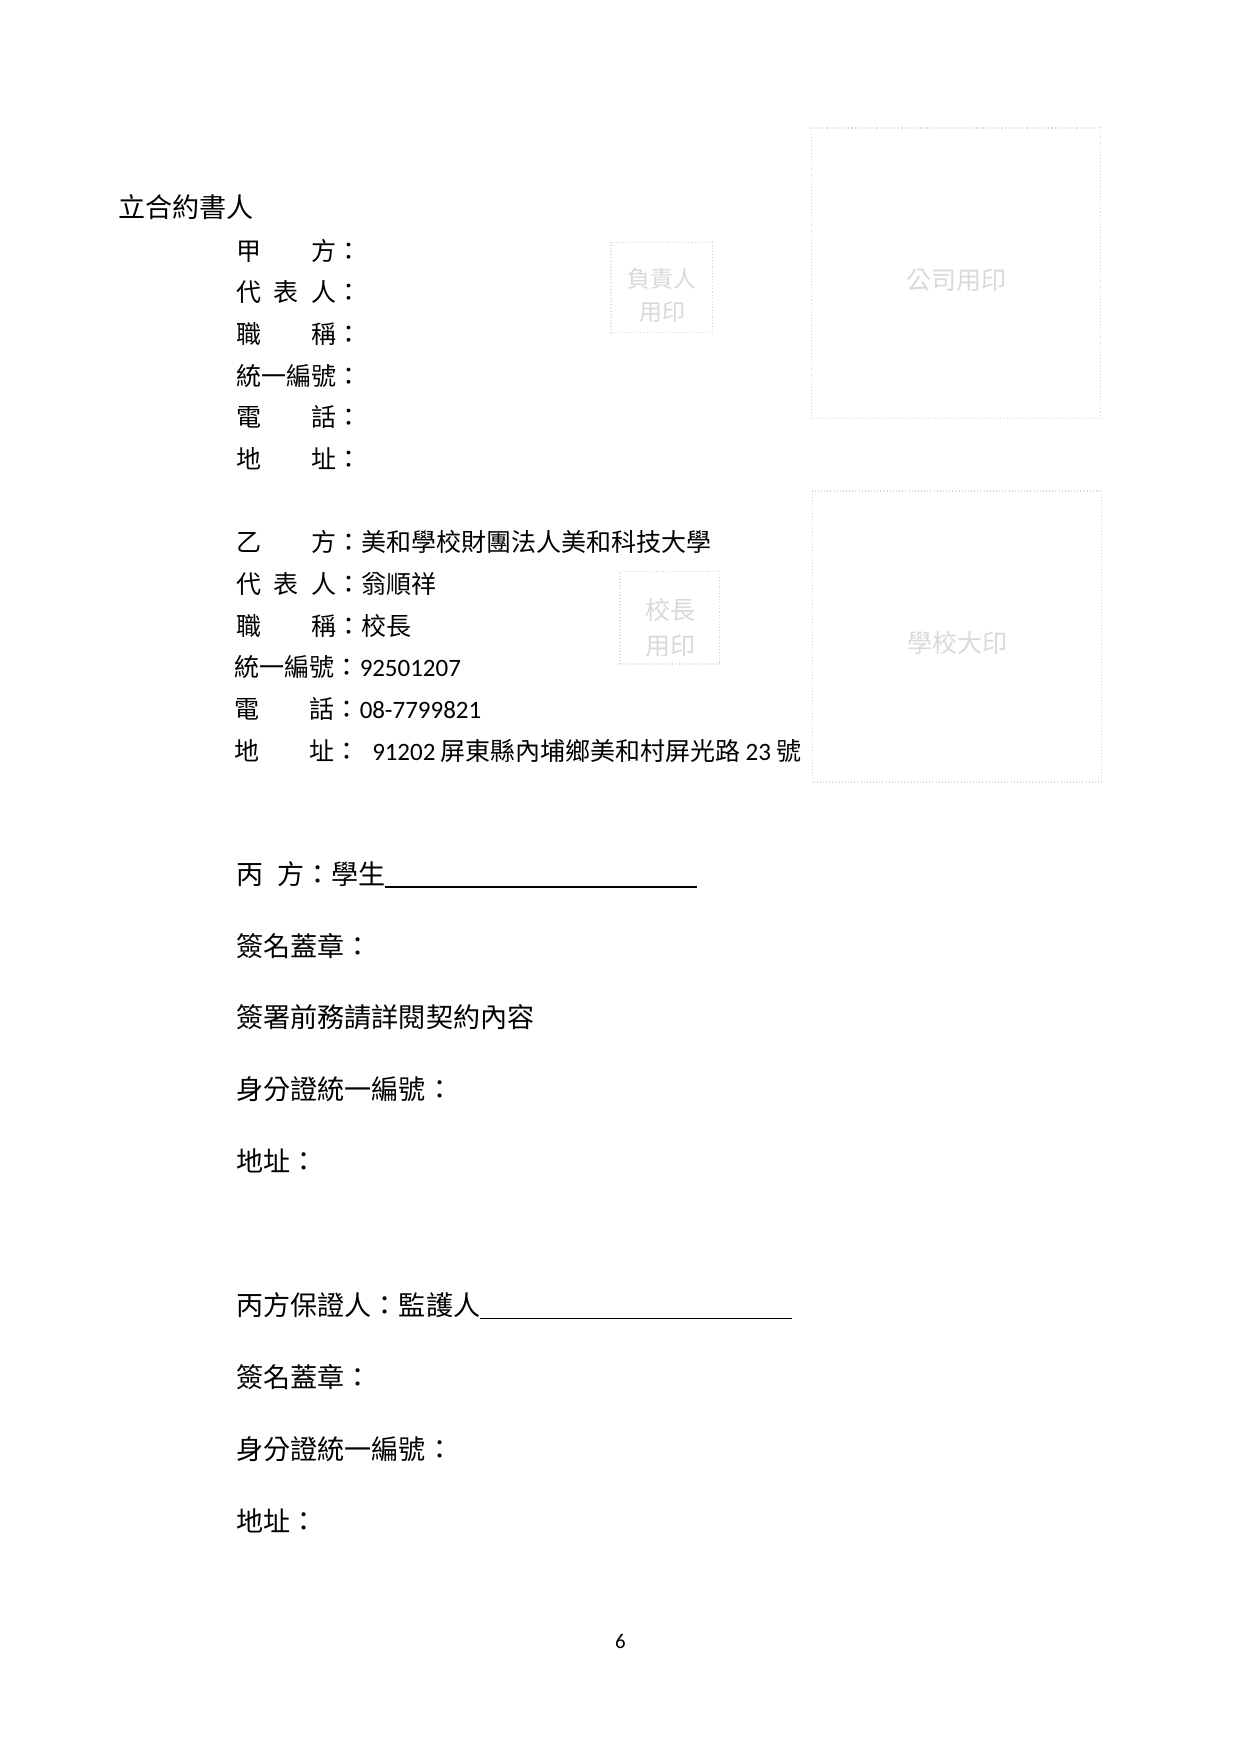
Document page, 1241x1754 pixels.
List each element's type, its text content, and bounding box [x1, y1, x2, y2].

text [1101, 268, 1122, 310]
text 丙方保證人：監護人 [118, 1262, 1022, 1324]
text [713, 268, 811, 310]
text 簽名蓋章： [118, 903, 1022, 965]
text [1101, 227, 1122, 268]
text 電 話： [181, 393, 1122, 435]
text 代 表 人： [181, 268, 610, 310]
text 地 址： 91202屏東縣內埔鄉美和村屏光路23號 [59, 727, 812, 768]
text 丙 方：學生 [118, 831, 1022, 893]
text 地址： [118, 1478, 1022, 1540]
text [1102, 685, 1122, 727]
text [1102, 518, 1122, 560]
text 地址： [118, 1118, 1022, 1181]
text [1101, 352, 1122, 393]
text [1102, 727, 1122, 768]
text 簽名蓋章： [118, 1334, 1022, 1396]
text 身分證統一編號： [118, 1406, 1022, 1468]
text 公司用印 [827, 260, 1085, 296]
text 負責人用印 [627, 261, 697, 324]
text 職 稱： [181, 310, 811, 352]
text 電 話：08-7799821 [59, 685, 812, 727]
text [1102, 643, 1122, 685]
text 甲 方： [181, 227, 811, 333]
text 統一編號： [181, 352, 811, 393]
text 身分證統一編號： [118, 1046, 1022, 1109]
text [720, 602, 812, 643]
text 簽署前務請詳閱契約內容 [118, 974, 1022, 1037]
text 立合約書人 [118, 164, 811, 227]
text [1102, 602, 1122, 643]
text 統一編號：92501207 [59, 643, 812, 685]
text 職 稱：校長 [181, 602, 619, 643]
text [1101, 310, 1122, 352]
text 校長用印 [636, 590, 704, 655]
text 地 址： [181, 435, 1122, 477]
text 代 表 人：翁順祥 [181, 560, 812, 664]
text [1102, 560, 1122, 602]
text 學校大印 [828, 623, 1086, 660]
text 乙 方：美和學校財團法人美和科技大學 [181, 518, 812, 560]
